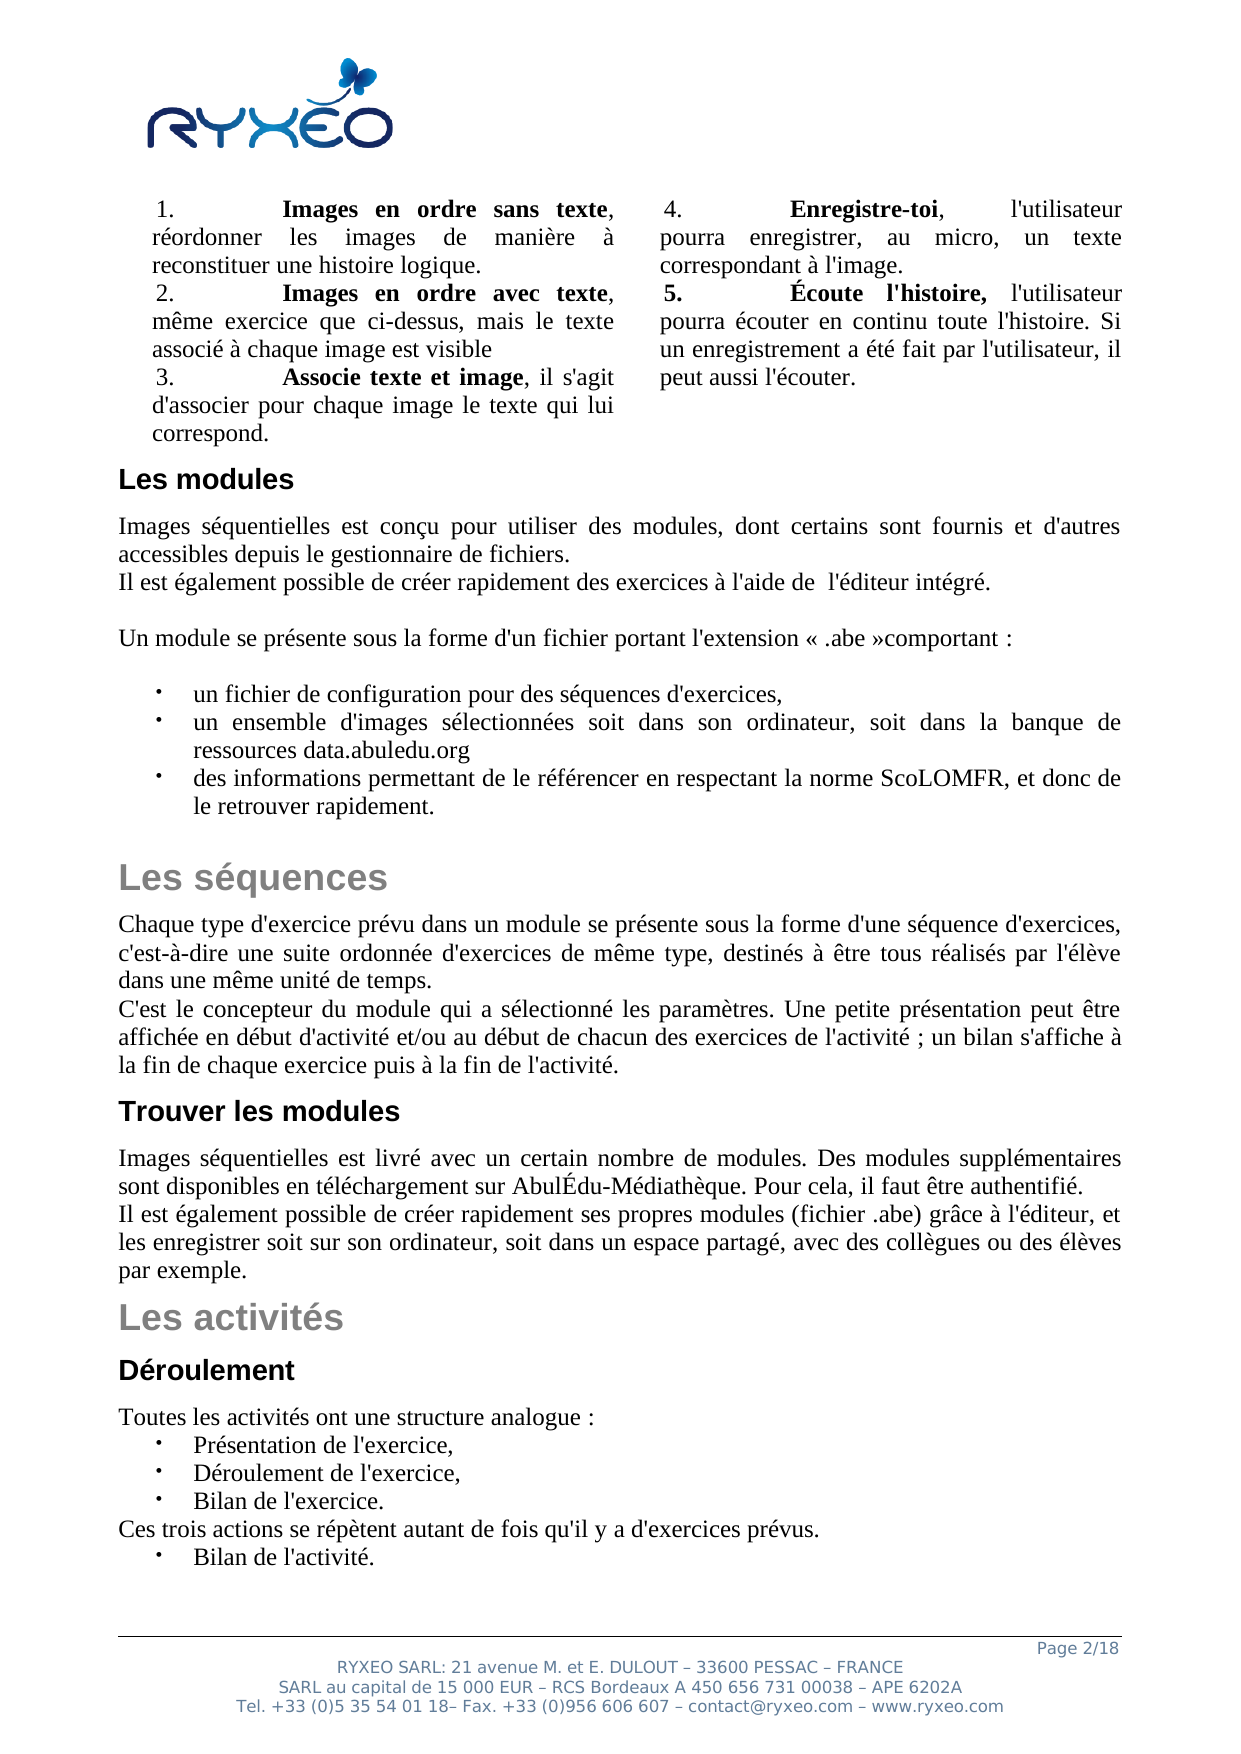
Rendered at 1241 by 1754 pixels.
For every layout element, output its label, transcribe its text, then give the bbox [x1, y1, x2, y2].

list des informations permettant de le référencer en respectant la norme ScoLOMFR, et donc de le retrouver rapidement. [156, 764, 1122, 820]
list Bilan de l'activité. [156, 1543, 1122, 1571]
list Images en ordre sans texte, réordonner les images de manière à reconstituer une histoire logique. [152, 195, 614, 279]
list Bilan de l'exercice. [156, 1487, 1122, 1515]
list un ensemble d'images sélectionnées soit dans son ordinateur, soit dans la banque de ressources data.abuledu.org [156, 708, 1122, 764]
text Il est également possible de créer rapidement des exercices à l'aide de l'éditeur intégré. [118, 568, 1122, 596]
list Déroulement de l'exercice, [156, 1459, 1122, 1487]
subtitle Trouver les modules [118, 1095, 1122, 1127]
text Un module se présente sous la forme d'un fichier portant l'extension « .abe »comportant : [118, 624, 1122, 652]
list Présentation de l'exercice, [156, 1431, 1122, 1459]
list Images en ordre avec texte, même exercice que ci-dessus, mais le texte associé à chaque image est visible [152, 279, 614, 363]
list Enregistre-toi, l'utilisateur pourra enregistrer, au micro, un texte correspondant à l'image. [659, 195, 1122, 279]
list un fichier de configuration pour des séquences d'exercices, [156, 680, 1122, 708]
text Images séquentielles est conçu pour utiliser des modules, dont certains sont fournis et d'autres accessibles depuis le gestionnaire de fichiers. [118, 512, 1122, 568]
text Chaque type d'exercice prévu dans un module se présente sous la forme d'une séquence d'exercices, c'est-à-dire une suite ordonnée d'exercices de même type, destinés à être tous réalisés par l'élève dans une même unité de temps. [118, 910, 1122, 994]
text Images séquentielles est livré avec un certain nombre de modules. Des modules supplémentaires sont disponibles en téléchargement sur AbulÉdu-Médiathèque. Pour cela, il faut être authentifié. [118, 1143, 1122, 1199]
subtitle Déroulement [118, 1354, 1122, 1387]
list Associe texte et image, il s'agit d'associer pour chaque image le texte qui lui correspond. [152, 363, 614, 447]
subtitle Les activités [118, 1296, 1122, 1338]
list Écoute l'histoire, l'utilisateur pourra écouter en continu toute l'histoire. Si un enregistrement a été fait par l'utilisateur, il peut aussi l'écouter. [659, 279, 1122, 391]
text Ces trois actions se répètent autant de fois qu'il y a d'exercices prévus. [118, 1515, 1122, 1543]
subtitle Les modules [118, 463, 1122, 496]
text C'est le concepteur du module qui a sélectionné les paramètres. Une petite présentation peut être affichée en début d'activité et/ou au début de chacun des exercices de l'activité ; un bilan s'affiche à la fin de chaque exercice puis à la fin de l'activité. [118, 994, 1122, 1078]
subtitle Les séquences [118, 856, 1122, 898]
picture [147, 58, 393, 148]
text Toutes les activités ont une structure analogue : [118, 1403, 1122, 1431]
text Il est également possible de créer rapidement ses propres modules (fichier .abe) grâce à l'éditeur, et les enregistrer soit sur son ordinateur, soit dans un espace partagé, avec des collègues ou des élèves par exemple. [118, 1199, 1122, 1284]
